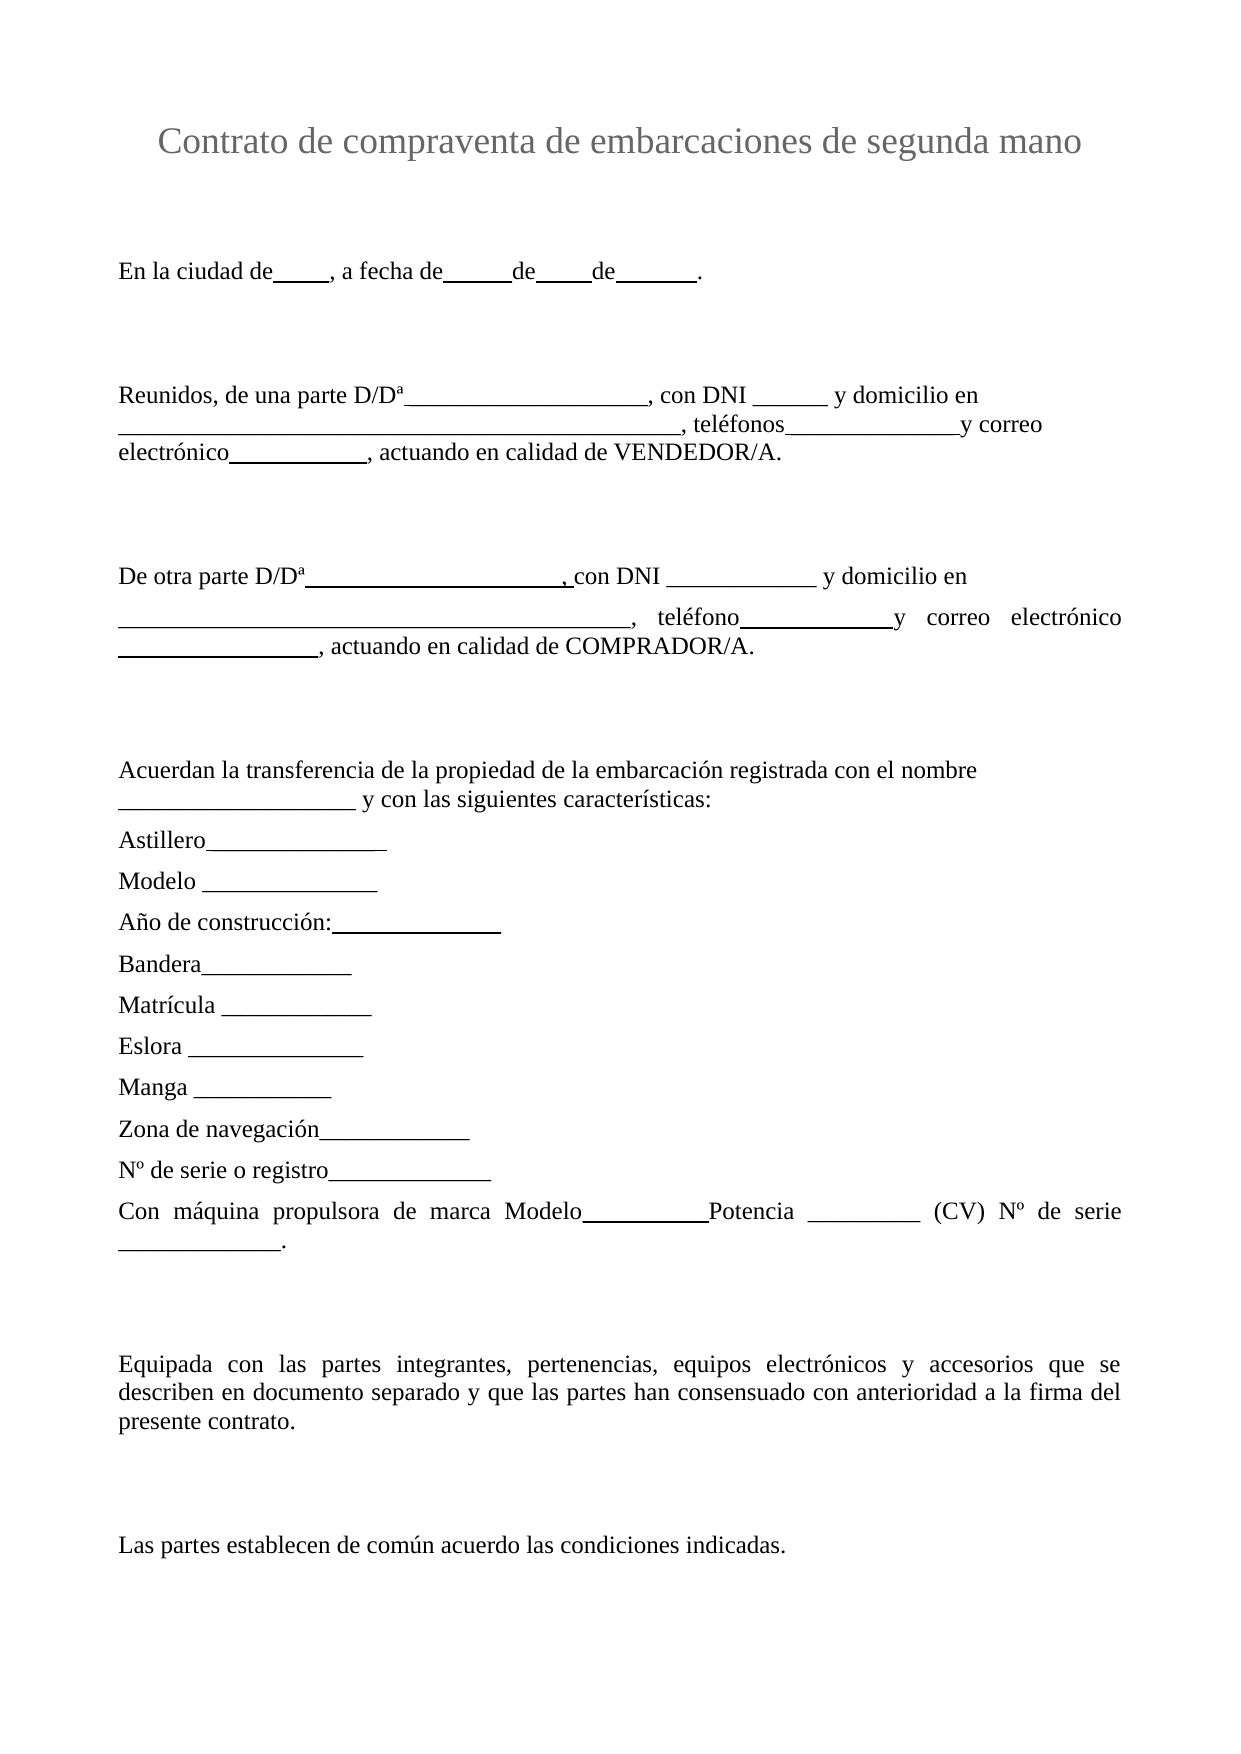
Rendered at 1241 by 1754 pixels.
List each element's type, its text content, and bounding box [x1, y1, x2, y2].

text _________________________________________, teléfono _________ y correo electrónico ________________, actuando en calidad de COMPRADOR/A. [118, 602, 1122, 660]
text Contrato de compraventa de embarcaciones de segunda mano [118, 118, 1122, 161]
text Las partes establecen de común acuerdo las condiciones indicadas. [118, 1530, 1122, 1559]
text En la ciudad de ____, a fecha de _____de ____de ______. [118, 256, 1122, 285]
text Año de construcción: _____________ [118, 907, 1122, 936]
text Bandera____________ [118, 949, 1122, 977]
text De otra parte D/Dª ____________________, con DNI ____________ y domicilio en [118, 561, 1122, 590]
text Zona de navegación____________ [118, 1114, 1122, 1142]
text Modelo ______________ [118, 866, 1122, 895]
text Manga ___________ [118, 1072, 1122, 1101]
text Equipada con las partes integrantes, pertenencias, equipos electrónicos y accesorios que se describen en documento separado y que las partes han consensuado con anterioridad a la firma del presente contrato. [118, 1349, 1122, 1435]
text Eslora ______________ [118, 1031, 1122, 1060]
text Con máquina propulsora de marca Modelo_________ Potencia _________ (CV) Nº de serie _____________. [118, 1196, 1122, 1254]
text Reunidos, de una parte D/Dª ___________________, con DNI ______ y domicilio en _____________________________________________, teléfonos _____________ y correo electrónico___________, actuando en calidad de VENDEDOR/A. [118, 380, 1122, 466]
text Astillero _____________ [118, 825, 1122, 854]
text Matrícula ____________ [118, 990, 1122, 1019]
text Acuerdan la transferencia de la propiedad de la embarcación registrada con el nombre ___________________ y con las siguientes características: [118, 755, 1122, 812]
text Nº de serie o registro_____________ [118, 1155, 1122, 1184]
